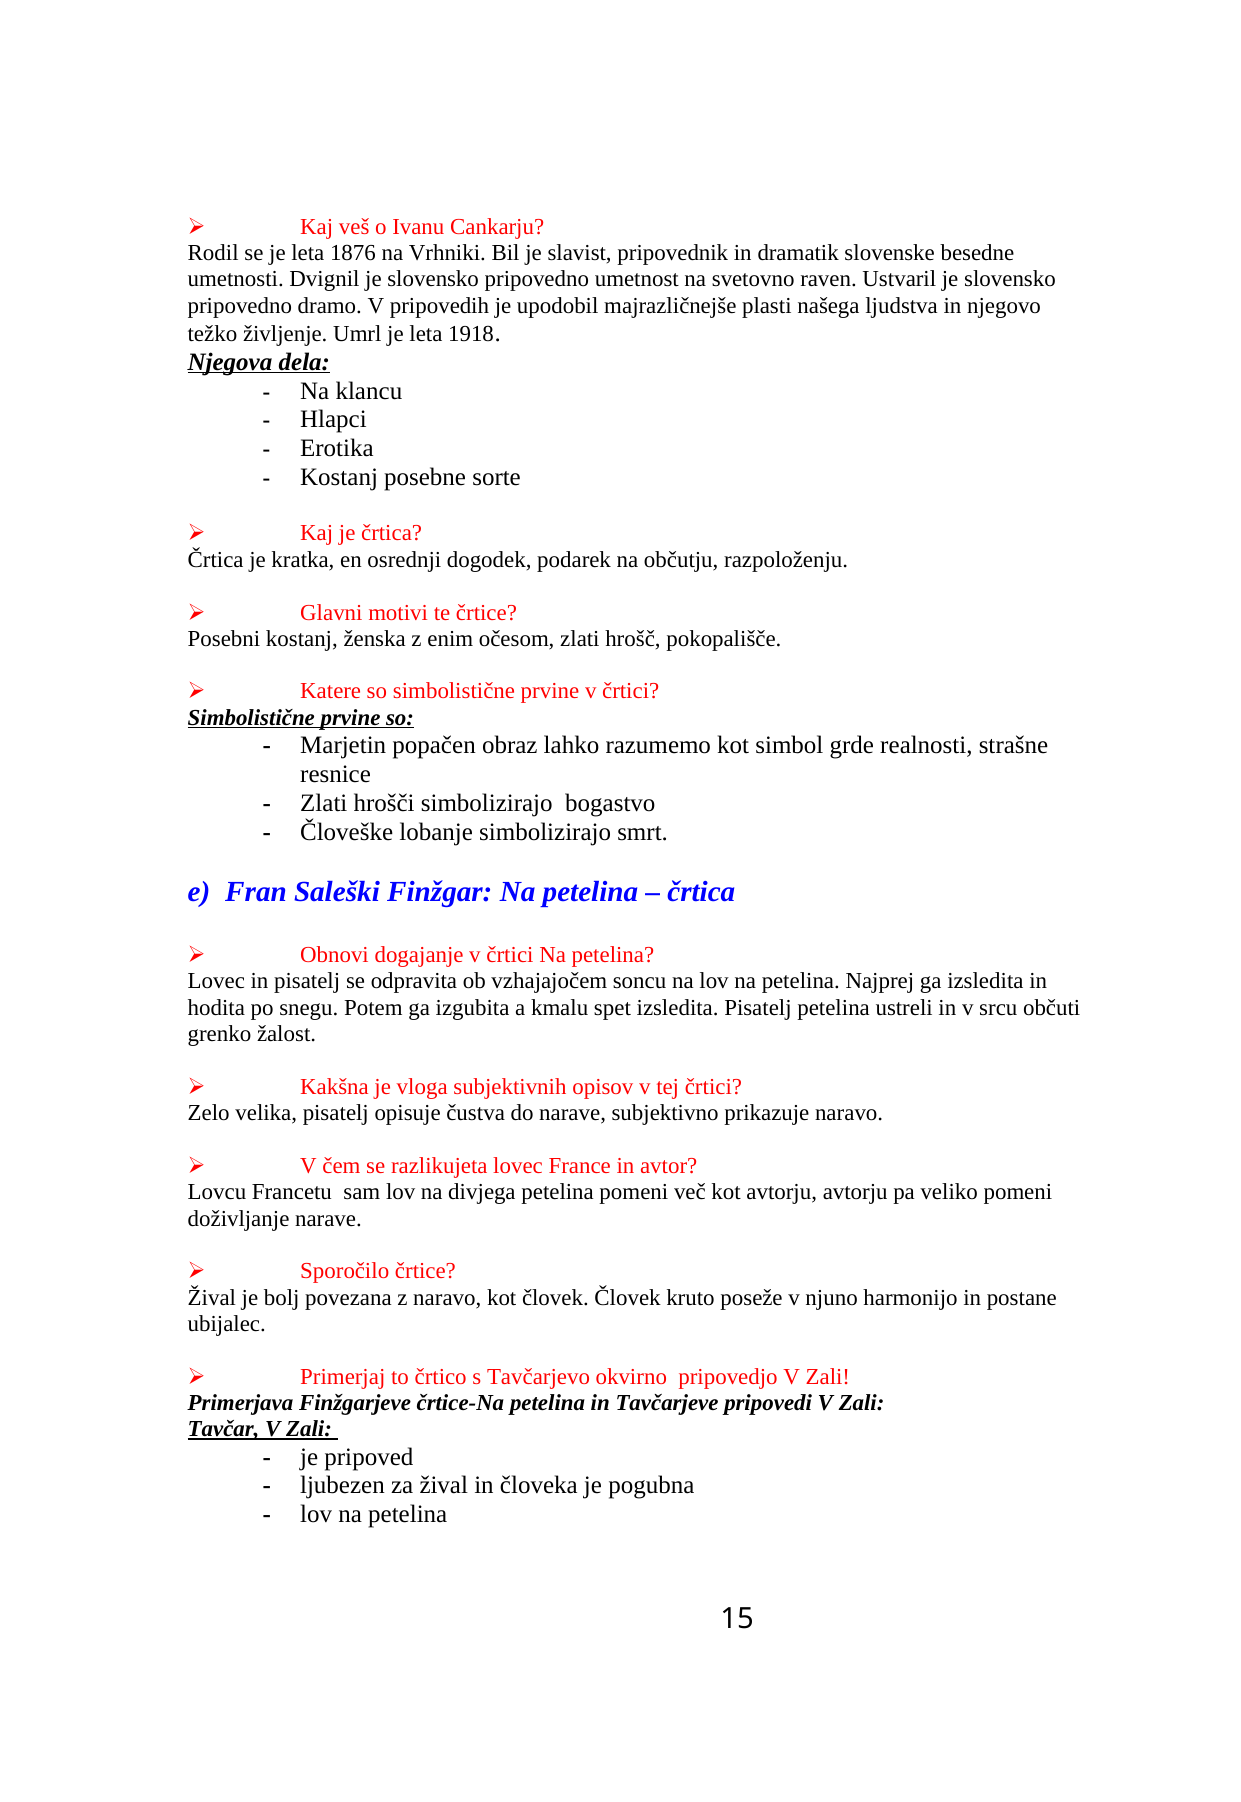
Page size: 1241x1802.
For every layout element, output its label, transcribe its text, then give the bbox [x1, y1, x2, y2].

subtitle Erotika [262, 433, 1090, 462]
subtitle Posebni kostanj, ženska z enim očesom, zlati hrošč, pokopališče. [187, 625, 1090, 651]
subtitle Primerjava Finžgarjeve črtice-Na petelina in Tavčarjeve pripovedi V Zali: [187, 1389, 1090, 1416]
subtitle Črtica je kratka, en osrednji dogodek, podarek na občutju, razpoloženju. [187, 546, 1090, 572]
subtitle Kakšna je vloga subjektivnih opisov v tej črtici? [187, 1073, 1090, 1099]
subtitle Tavčar, V Zali: [187, 1416, 1090, 1442]
subtitle Kostanj posebne sorte [262, 462, 1090, 491]
subtitle Kaj je črtica? [187, 519, 1090, 546]
subtitle Zelo velika, pisatelj opisuje čustva do narave, subjektivno prikazuje naravo. [187, 1099, 1090, 1126]
subtitle Glavni motivi te črtice? [187, 598, 1090, 625]
subtitle Primerjaj to črtico s Tavčarjevo okvirno pripovedjo V Zali! [187, 1363, 1090, 1389]
subtitle lov na petelina [262, 1499, 1090, 1528]
subtitle Katere so simbolistične prvine v črtici? [187, 678, 1090, 704]
subtitle Simbolistične prvine so: [187, 704, 1090, 730]
text Rodil se je leta 1876 na Vrhniki. Bil je slavist, pripovednik in dramatik slovenske besedne umetnosti. Dvignil je slovensko pripovedno umetnost na svetovno raven. Ustvaril je slovensko pripovedno dramo. V pripovedih je upodobil majrazličnejše plasti našega ljudstva in njegovo težko življenje. Umrl je leta 1918. [187, 239, 1090, 347]
subtitle ljubezen za žival in človeka je pogubna [262, 1471, 1090, 1499]
subtitle Zlati hrošči simbolizirajo bogastvo [262, 788, 1090, 817]
subtitle Obnovi dogajanje v črtici Na petelina? [187, 941, 1090, 967]
subtitle Marjetin popačen obraz lahko razumemo kot simbol grde realnosti, strašne resnice [262, 730, 1090, 788]
subtitle Lovec in pisatelj se odpravita ob vzhajajočem soncu na lov na petelina. Najprej ga izsledita in hodita po snegu. Potem ga izgubita a kmalu spet izsledita. Pisatelj petelina ustreli in v srcu občuti grenko žalost. [187, 967, 1090, 1047]
text Njegova dela: [187, 347, 1090, 376]
subtitle Na klancu [262, 376, 1090, 404]
subtitle Kaj veš o Ivanu Cankarju? [187, 213, 1090, 239]
subtitle Žival je bolj povezana z naravo, kot človek. Človek kruto poseže v njuno harmonijo in postane ubijalec. [187, 1284, 1090, 1336]
subtitle Lovcu Francetu sam lov na divjega petelina pomeni več kot avtorju, avtorju pa veliko pomeni doživljanje narave. [187, 1178, 1090, 1231]
subtitle V čem se razlikujeta lovec France in avtor? [187, 1152, 1090, 1178]
subtitle Človeške lobanje simbolizirajo smrt. [262, 817, 1090, 845]
list Fran Saleški Finžgar: Na petelina – črtica [187, 874, 1090, 908]
subtitle je pripoved [262, 1442, 1090, 1471]
subtitle Sporočilo črtice? [187, 1257, 1090, 1284]
subtitle Hlapci [262, 404, 1090, 433]
